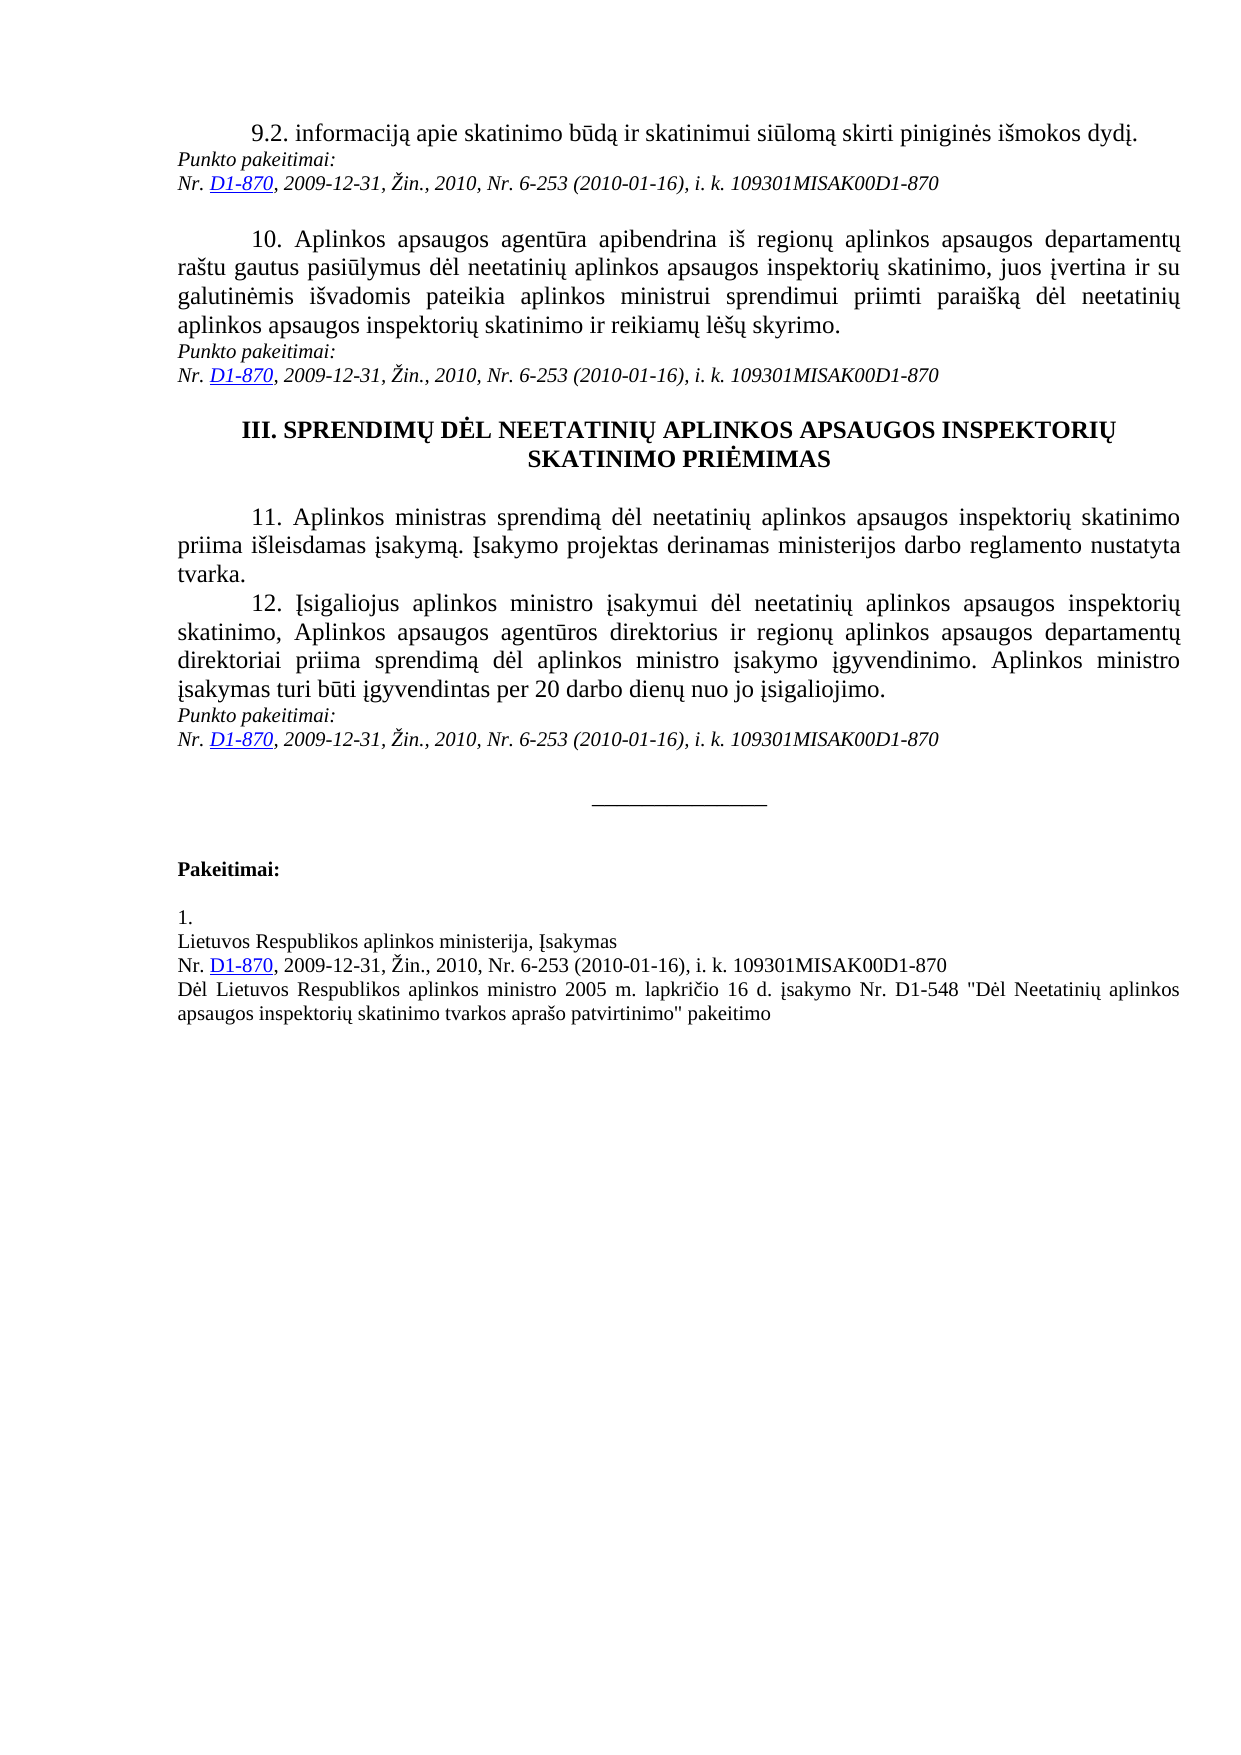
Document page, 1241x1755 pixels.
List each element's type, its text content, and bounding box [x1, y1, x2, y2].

text 9.2. informaciją apie skatinimo būdą ir skatinimui siūlomą skirti piniginės išmokos dydį. [177, 118, 1181, 147]
text 11. Aplinkos ministras sprendimą dėl neetatinių aplinkos apsaugos inspektorių skatinimo priima išleisdamas įsakymą. Įsakymo projektas derinamas ministerijos darbo reglamento nustatyta tvarka. [177, 502, 1181, 588]
text Punkto pakeitimai: [177, 147, 1181, 171]
text Dėl Lietuvos Respublikos aplinkos ministro 2005 m. lapkričio 16 d. įsakymo Nr. D1-548 "Dėl Neetatinių aplinkos apsaugos inspektorių skatinimo tvarkos aprašo patvirtinimo" pakeitimo [177, 977, 1181, 1025]
text ______________ [177, 780, 1181, 809]
text Lietuvos Respublikos aplinkos ministerija, Įsakymas [177, 929, 1181, 953]
text Pakeitimai: [177, 857, 1181, 881]
text 10. Aplinkos apsaugos agentūra apibendrina iš regionų aplinkos apsaugos departamentų raštu gautus pasiūlymus dėl neetatinių aplinkos apsaugos inspektorių skatinimo, juos įvertina ir su galutinėmis išvadomis pateikia aplinkos ministrui sprendimui priimti paraišką dėl neetatinių aplinkos apsaugos inspektorių skatinimo ir reikiamų lėšų skyrimo. [177, 224, 1181, 339]
text Nr. D1-870, 2009-12-31, Žin., 2010, Nr. 6-253 (2010-01-16), i. k. 109301MISAK00D1-870 [177, 953, 1181, 977]
text 1. [177, 905, 1181, 929]
text 12. Įsigaliojus aplinkos ministro įsakymui dėl neetatinių aplinkos apsaugos inspektorių skatinimo, Aplinkos apsaugos agentūros direktorius ir regionų aplinkos apsaugos departamentų direktoriai priima sprendimą dėl aplinkos ministro įsakymo įgyvendinimo. Aplinkos ministro įsakymas turi būti įgyvendintas per 20 darbo dienų nuo jo įsigaliojimo. [177, 588, 1181, 703]
text Nr. D1-870, 2009-12-31, Žin., 2010, Nr. 6-253 (2010-01-16), i. k. 109301MISAK00D1-870 [177, 727, 1181, 751]
text Nr. D1-870, 2009-12-31, Žin., 2010, Nr. 6-253 (2010-01-16), i. k. 109301MISAK00D1-870 [177, 171, 1181, 195]
text Punkto pakeitimai: [177, 703, 1181, 727]
text Punkto pakeitimai: [177, 339, 1181, 363]
text III. SPRENDIMŲ DĖL NEETATINIŲ APLINKOS APSAUGOS INSPEKTORIŲ SKATINIMO PRIĖMIMAS [177, 416, 1181, 473]
text Nr. D1-870, 2009-12-31, Žin., 2010, Nr. 6-253 (2010-01-16), i. k. 109301MISAK00D1-870 [177, 363, 1181, 387]
